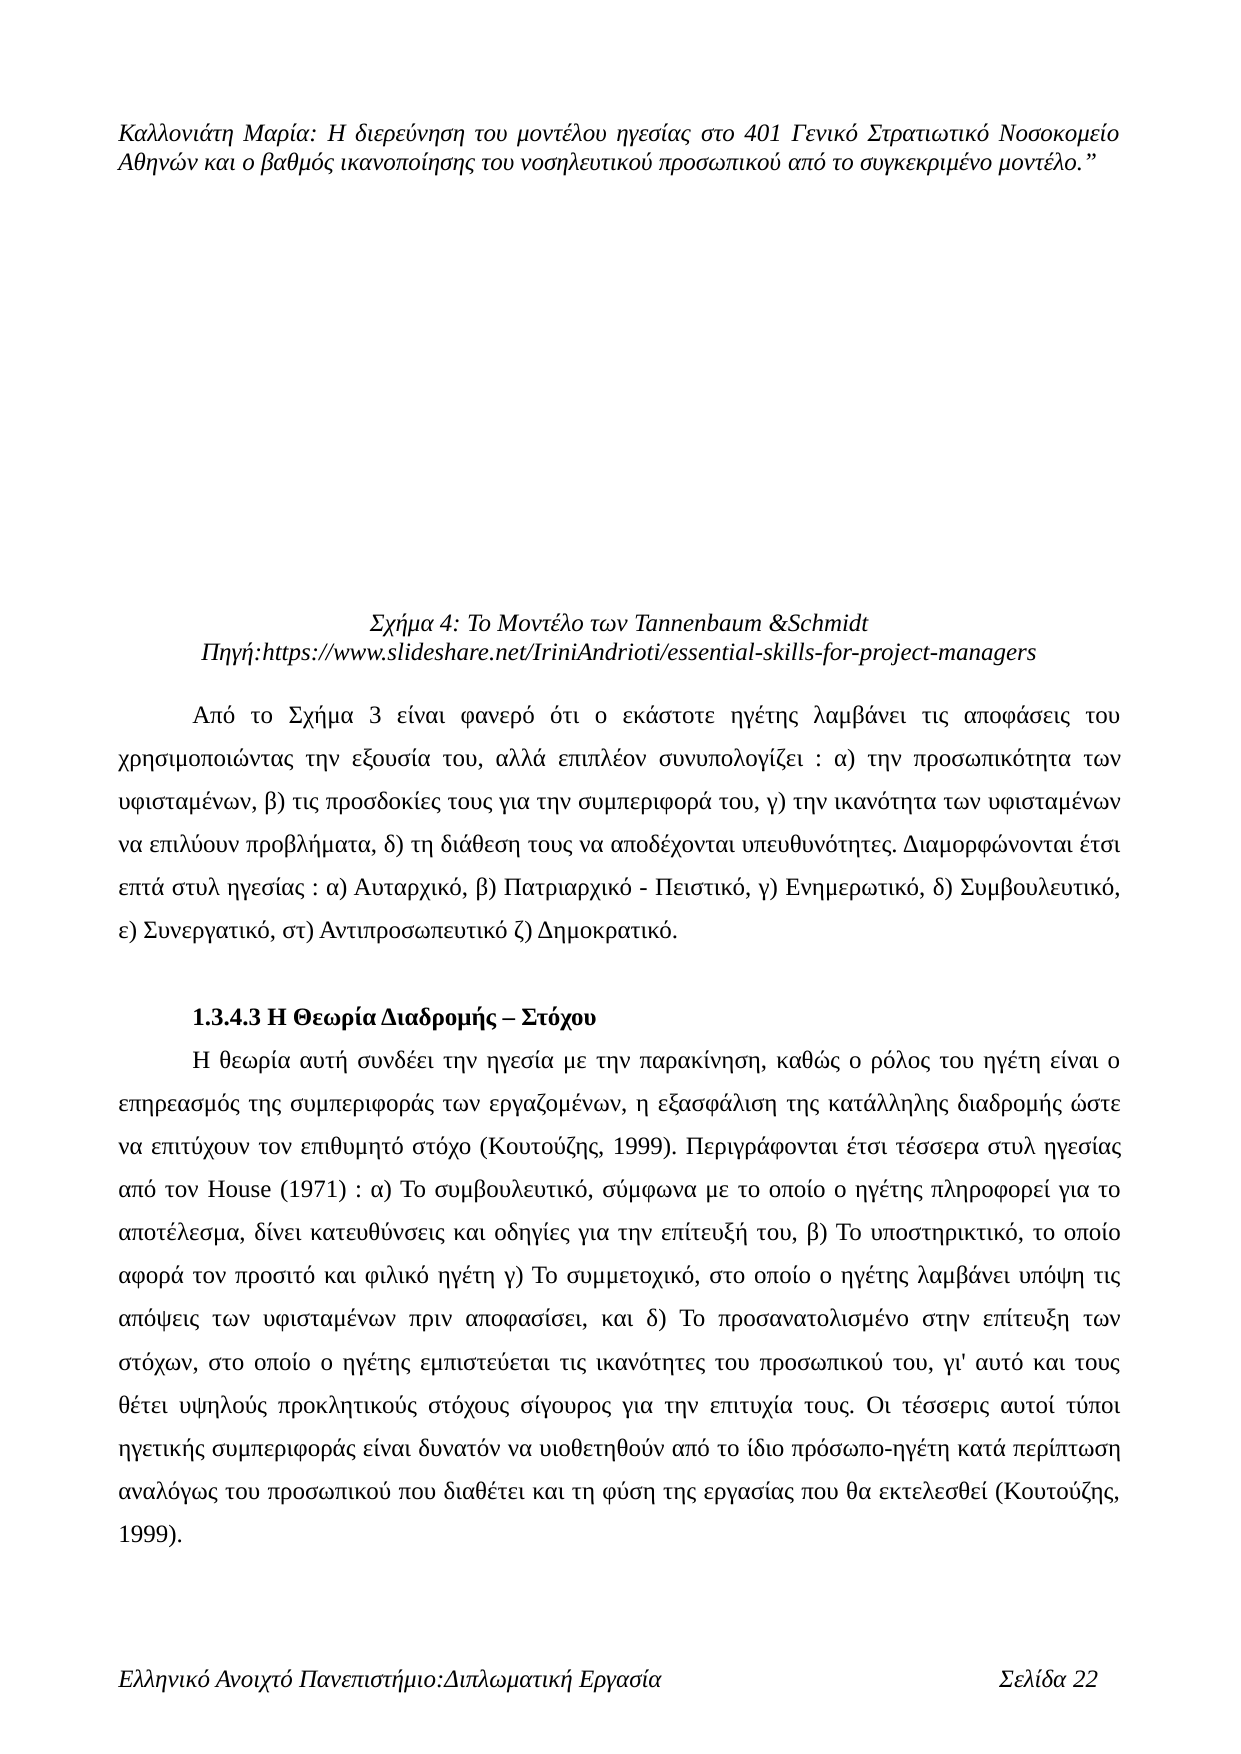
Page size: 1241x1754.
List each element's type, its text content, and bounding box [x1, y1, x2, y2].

text Από το Σχήμα 3 είναι φανερό ότι ο εκάστοτε ηγέτης λαμβάνει τις αποφάσεις του χρησιμοποιώντας την εξουσία του, αλλά επιπλέον συνυπολογίζει : α) την προσωπικότητα των υφισταμένων, β) τις προσδοκίες τους για την συμπεριφορά του, γ) την ικανότητα των υφισταμένων να επιλύουν προβλήματα, δ) τη διάθεση τους να αποδέχονται υπευθυνότητες. Διαμορφώνονται έτσι επτά στυλ ηγεσίας : α) Αυταρχικό, β) Πατριαρχικό - Πειστικό, γ) Ενημερωτικό, δ) Συμβουλευτικό, ε) Συνεργατικό, στ) Αντιπροσωπευτικό ζ) Δημοκρατικό. [118, 700, 1122, 944]
text Η θεωρία αυτή συνδέει την ηγεσία με την παρακίνηση, καθώς ο ρόλος του ηγέτη είναι ο επηρεασμός της συμπεριφοράς των εργαζομένων, η εξασφάλιση της κατάλληλης διαδρομής ώστε να επιτύχουν τον επιθυμητό στόχο (Κουτούζης, 1999). Περιγράφονται έτσι τέσσερα στυλ ηγεσίας από τον House (1971) : α) Το συμβουλευτικό, σύμφωνα με το οποίο ο ηγέτης πληροφορεί για το αποτέλεσμα, δίνει κατευθύνσεις και οδηγίες για την επίτευξή του, β) Το υποστηρικτικό, το οποίο αφορά τον προσιτό και φιλικό ηγέτη γ) Το συμμετοχικό, στο οποίο ο ηγέτης λαμβάνει υπόψη τις απόψεις των υφισταμένων πριν αποφασίσει, και δ) Το προσανατολισμένο στην επίτευξη των στόχων, στο οποίο ο ηγέτης εμπιστεύεται τις ικανότητες του προσωπικού του, γι' αυτό και τους θέτει υψηλούς προκλητικούς στόχους σίγουρος για την επιτυχία τους. Οι τέσσερις αυτοί τύποι ηγετικής συμπεριφοράς είναι δυνατόν να υιοθετηθούν από το ίδιο πρόσωπο-ηγέτη κατά περίπτωση αναλόγως του προσωπικού που διαθέτει και τη φύση της εργασίας που θα εκτελεσθεί (Κουτούζης, 1999). [118, 1045, 1122, 1548]
table_header [118, 205, 1122, 700]
text 1.3.4.3 Η Θεωρία Διαδρομής – Στόχου [118, 1002, 1122, 1030]
